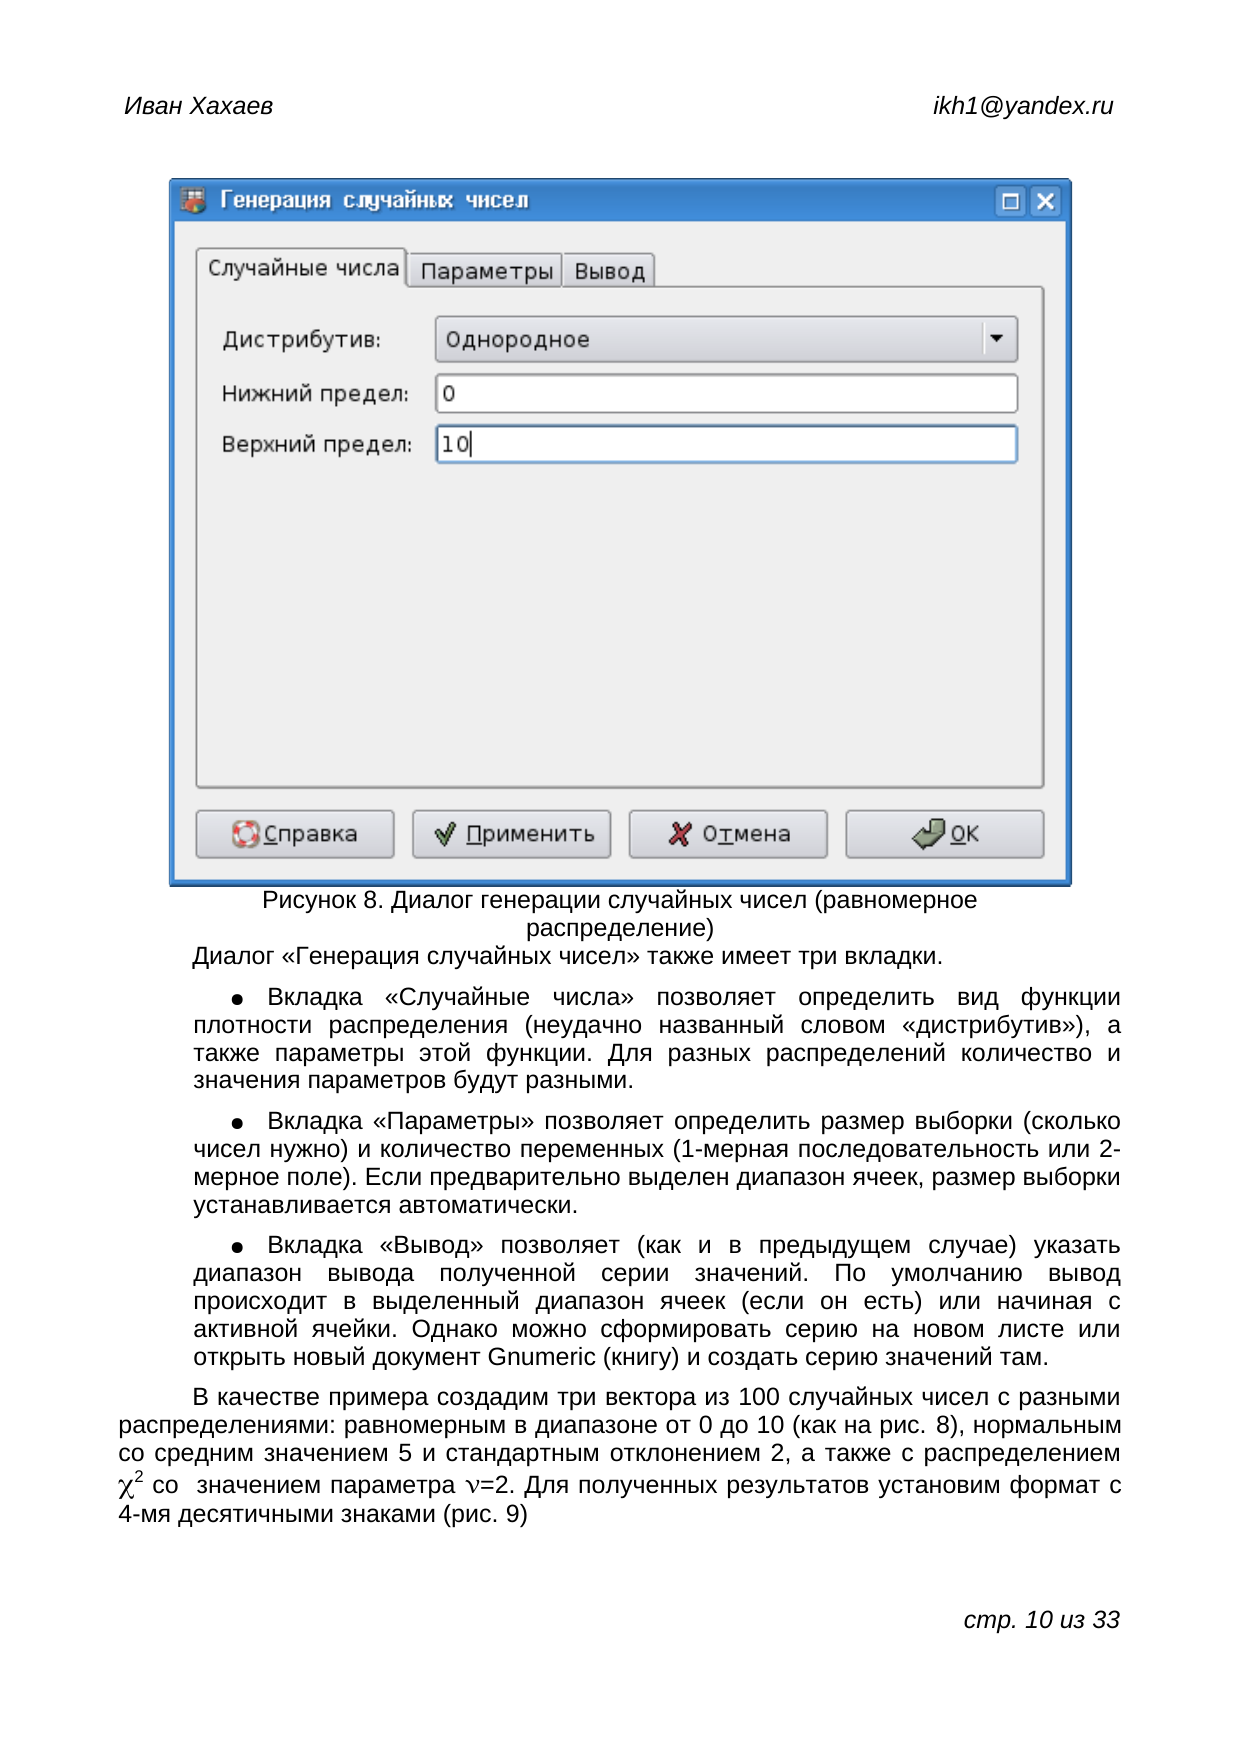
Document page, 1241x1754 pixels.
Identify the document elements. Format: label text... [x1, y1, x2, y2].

text В качестве примера создадим три вектора из 100 случайных чисел с разными распределениями: равномерным в диапазоне от 0 до 10 (как на рис. 8), нормальным со средним значением 5 и стандартным отклонением 2, а также с распределением 2 со значением параметра =2. Для полученных результатов установим формат с 4-мя десятичными знаками (рис. 9) [118, 1383, 1122, 1527]
list Вкладка «Параметры» позволяет определить размер выборки (сколько чисел нужно) и количество переменных (1-мерная последовательность или 2-мерное поле). Если предварительно выделен диапазон ячеек, размер выборки устанавливается автоматически. [156, 1107, 1122, 1218]
text Диалог «Генерация случайных чисел» также имеет три вкладки. [118, 166, 1122, 970]
text Рисунок 8. Диалог генерации случайных чисел (равномерное распределение) [168, 887, 1072, 942]
list Вкладка «Вывод» позволяет (как и в предыдущем случае) указать диапазон вывода полученной серии значений. По умолчанию вывод происходит в выделенный диапазон ячеек (если он есть) или начиная с активной ячейки. Однако можно сформировать серию на новом листе или открыть новый документ Gnumeric (книгу) и создать серию значений там. [156, 1231, 1122, 1371]
picture [168, 178, 1073, 887]
list Вкладка «Случайные числа» позволяет определить вид функции плотности распределения (неудачно названный словом «дистрибутив»), а также параметры этой функции. Для разных распределений количество и значения параметров будут разными. [156, 983, 1122, 1094]
